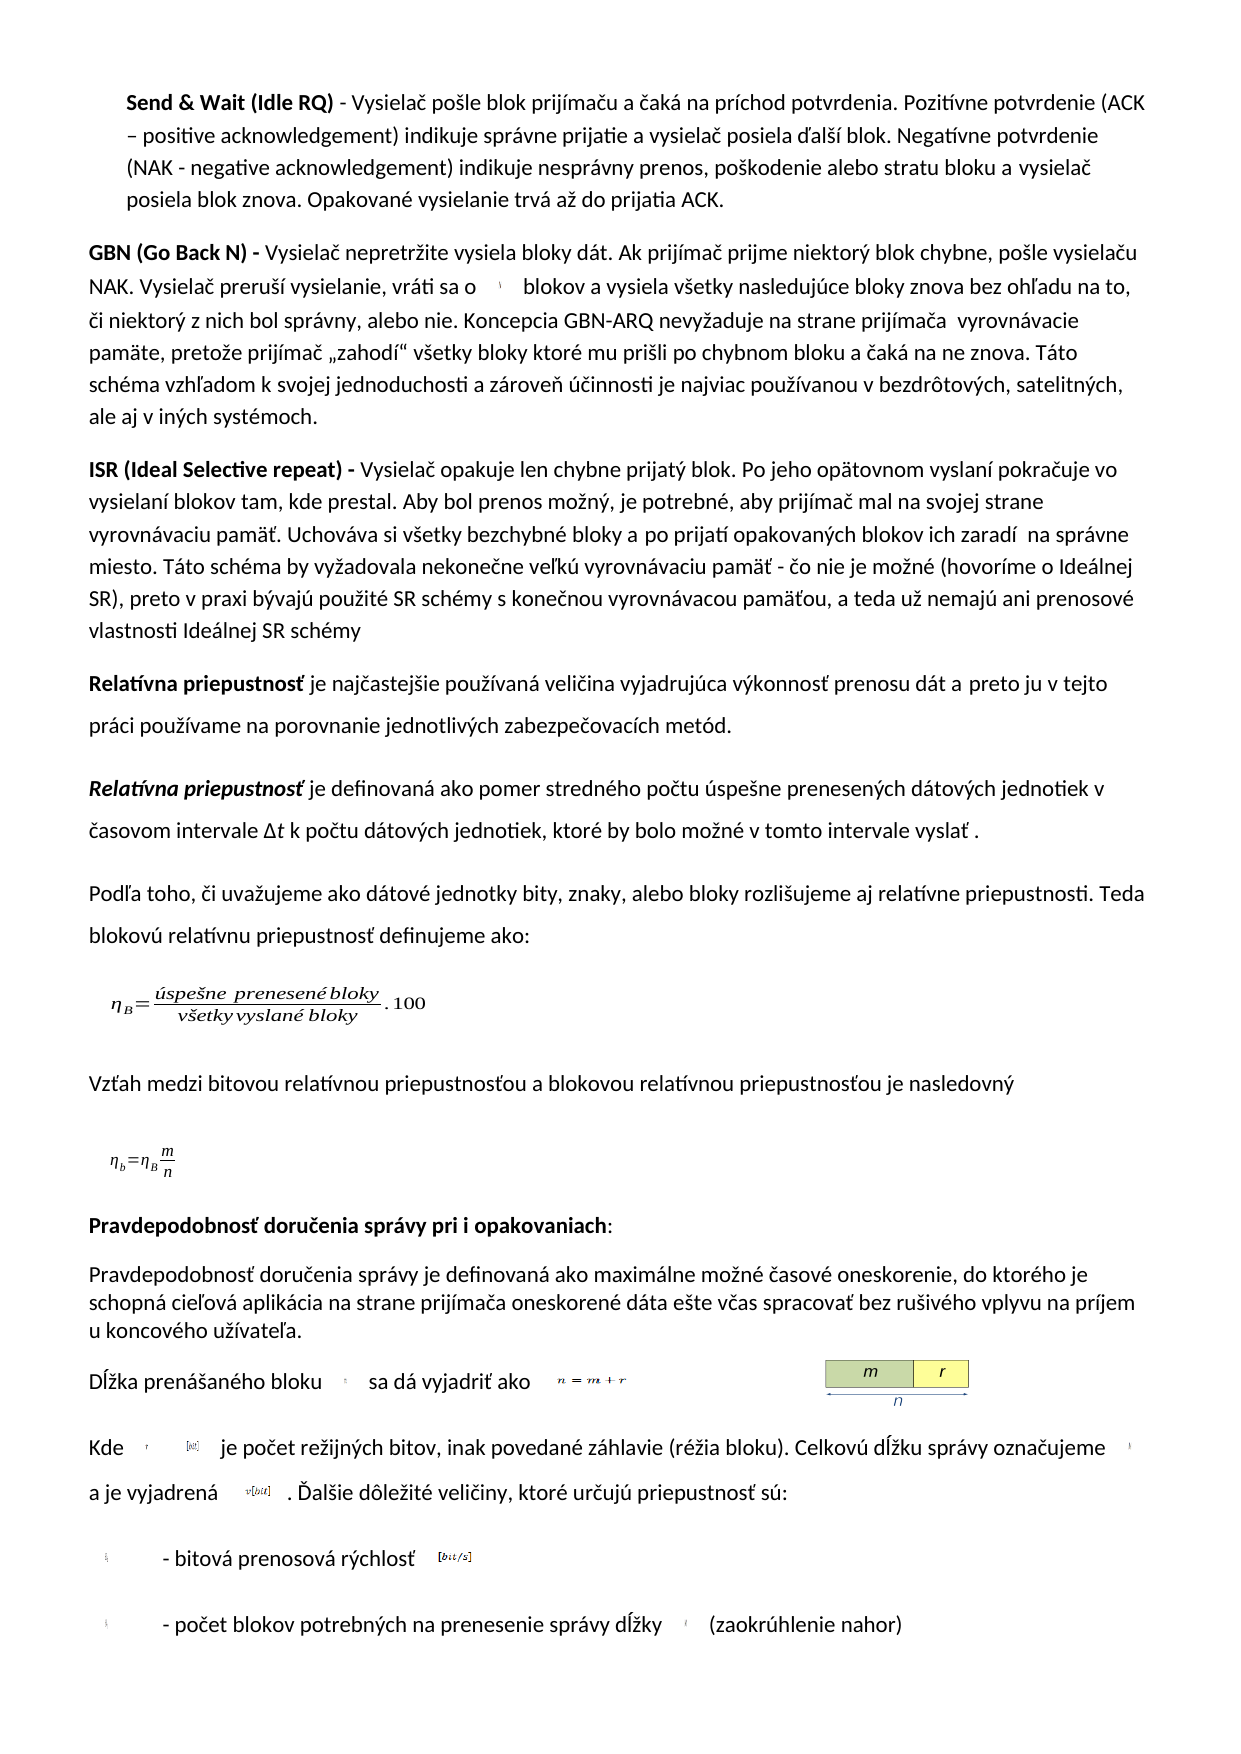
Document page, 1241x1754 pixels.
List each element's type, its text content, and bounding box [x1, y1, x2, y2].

picture [1128, 1440, 1132, 1454]
text Relatívna priepustnosť je definovaná ako pomer stredného počtu úspešne prenesených dátových jednotiek v časovom intervale Δt k počtu dátových jednotiek, ktoré by bolo možné v tomto intervale vyslať . [88, 774, 1152, 844]
text GBN (Go Back N) - Vysielač nepretržite vysiela bloky dát. Ak prijímač prijme niektorý blok chybne, pošle vysielaču NAK. Vysielač preruší vysielanie, vráti sa o blokov a vysiela všetky nasledujúce bloky znova bez ohľadu na to, či niektorý z nich bol správny, alebo nie. Koncepcia GBN-ARQ nevyžaduje na strane prijímača vyrovnávacie pamäte, pretože prijímač „zahodí“ všetky bloky ktoré mu prišli po chybnom bloku a čaká na ne znova. Táto schéma vzhľadom k svojej jednoduchosti a zároveň účinnosti je najviac používanou v bezdrôtových, satelitných, ale aj v iných systémoch. [88, 238, 1152, 430]
picture [245, 1485, 270, 1499]
text Relatívna priepustnosť je najčastejšie používaná veličina vyjadrujúca výkonnosť prenosu dát a preto ju v tejto práci používame na porovnanie jednotlivých zabezpečovacích metód. [88, 669, 1152, 739]
text - bitová prenosová rýchlosť [88, 1542, 1152, 1574]
text Podľa toho, či uvažujeme ako dátové jednotky bity, znaky, alebo bloky rozlišujeme aj relatívne priepustnosti. Teda blokovú relatívnu priepustnosť definujeme ako: [88, 879, 1152, 949]
text Pravdepodobnosť doručenia správy pri i opakovaniach: [88, 1211, 1152, 1239]
picture [437, 1551, 472, 1565]
picture [186, 1440, 199, 1454]
text - počet blokov potrebných na prenesenie správy dĺžky (zaokrúhlenie nahor) [88, 1608, 1152, 1640]
text Pravdepodobnosť doručenia správy je definovaná ako maximálne možné časové oneskorenie, do ktorého je schopná cieľová aplikácia na strane prijímača oneskorené dáta ešte včas spracovať bez rušivého vplyvu na príjem u koncového užívateľa. [88, 1260, 1152, 1344]
text Send & Wait (Idle RQ) - Vysielač pošle blok prijímaču a čaká na príchod potvrdenia. Pozitívne potvrdenie (ACK – positive acknowledgement) indikuje správne prijatie a vysielač posiela ďalší blok. Negatívne potvrdenie (NAK - negative acknowledgement) indikuje nesprávny prenos, poškodenie alebo stratu bloku a vysielač posiela blok znova. Opakované vysielanie trvá až do prijatia ACK. [126, 88, 1152, 213]
text Kde je počet režijných bitov, inak povedané záhlavie (réžia bloku). Celkovú dĺžku správy označujeme a je vyjadrená . Ďalšie dôležité veličiny, ktoré určujú priepustnosť sú: [88, 1431, 1152, 1508]
picture [498, 279, 502, 293]
text Vzťah medzi bitovou relatívnou priepustnosťou a blokovou relatívnou priepustnosťou je nasledovný [88, 1069, 1152, 1097]
text Dĺžka prenášaného bloku sa dá vyjadriť ako [88, 1351, 1152, 1420]
text ISR (Ideal Selective repeat) - Vysielač opakuje len chybne prijatý blok. Po jeho opätovnom vyslaní pokračuje vo vysielaní blokov tam, kde prestal. Aby bol prenos možný, je potrebné, aby prijímač mal na svojej strane vyrovnávaciu pamäť. Uchováva si všetky bezchybné bloky a po prijatí opakovaných blokov ich zaradí na správne miesto. Táto schéma by vyžadovala nekonečne veľkú vyrovnávaciu pamäť - čo nie je možné (hovoríme o Ideálnej SR), preto v praxi bývajú použité SR schémy s konečnou vyrovnávacou pamäťou, a teda už nemajú ani prenosové vlastnosti Ideálnej SR schémy [88, 455, 1152, 644]
picture [557, 1374, 627, 1388]
